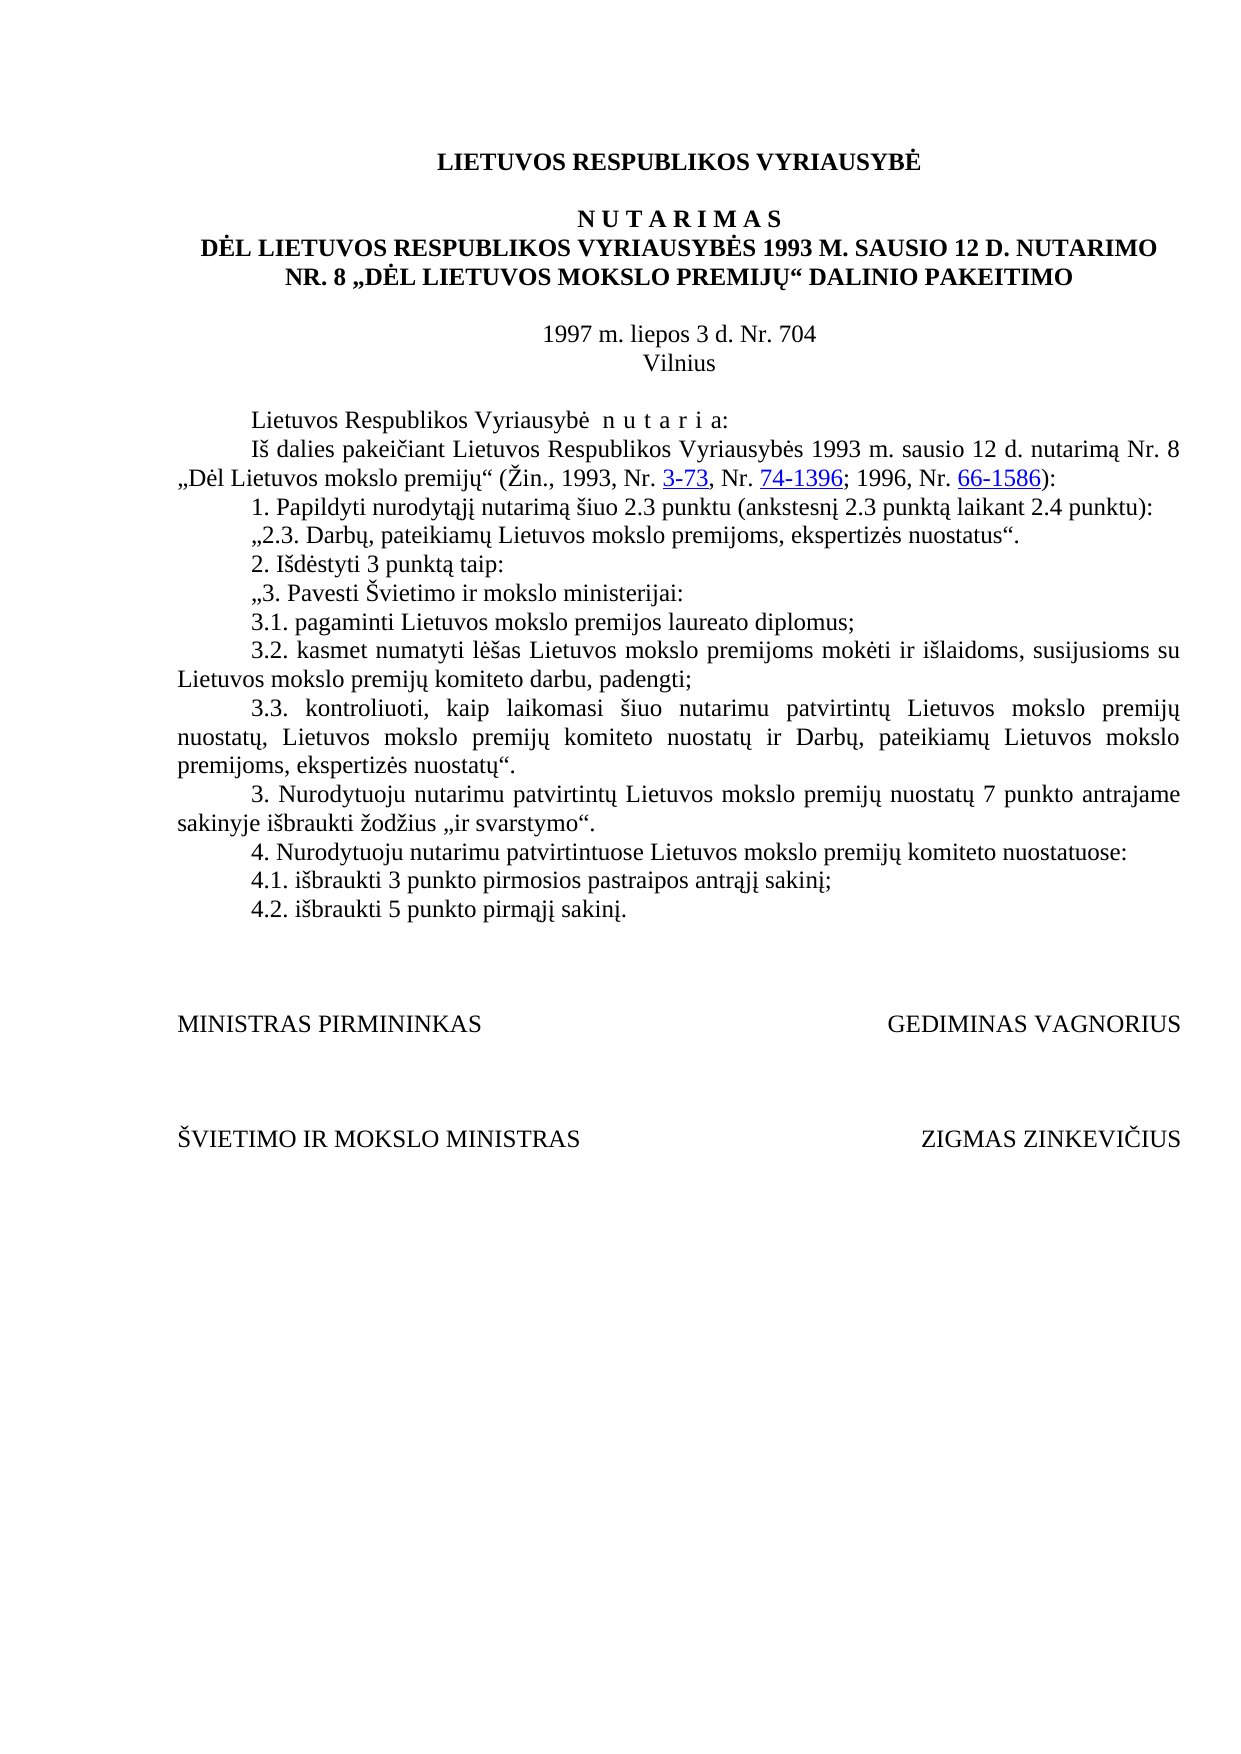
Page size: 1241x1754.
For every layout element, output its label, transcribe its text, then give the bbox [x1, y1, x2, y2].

text 3.3. kontroliuoti, kaip laikomasi šiuo nutarimu patvirtintų Lietuvos mokslo premijų nuostatų, Lietuvos mokslo premijų komiteto nuostatų ir Darbų, pateikiamų Lietuvos mokslo premijoms, ekspertizės nuostatų“. [177, 693, 1181, 779]
text 1997 m. liepos 3 d. Nr. 704 [177, 319, 1181, 348]
text „2.3. Darbų, pateikiamų Lietuvos mokslo premijoms, ekspertizės nuostatus“. [177, 521, 1181, 549]
text 3.1. pagaminti Lietuvos mokslo premijos laureato diplomus; [177, 607, 1181, 636]
text 4. Nurodytuoju nutarimu patvirtintuose Lietuvos mokslo premijų komiteto nuostatuose: [177, 837, 1181, 866]
text Iš dalies pakeičiant Lietuvos Respublikos Vyriausybės 1993 m. sausio 12 d. nutarimą Nr. 8 „Dėl Lietuvos mokslo premijų“ (Žin., 1993, Nr. 3-73, Nr. 74-1396; 1996, Nr. 66-1586): [177, 434, 1181, 492]
text LIETUVOS RESPUBLIKOS VYRIAUSYBĖ [177, 147, 1181, 176]
text „3. Pavesti Švietimo ir mokslo ministerijai: [177, 578, 1181, 607]
text 4.1. išbraukti 3 punkto pirmosios pastraipos antrąjį sakinį; [177, 866, 1181, 894]
text Lietuvos Respublikos Vyriausybė nutaria: [177, 406, 1181, 434]
text 3. Nurodytuoju nutarimu patvirtintų Lietuvos mokslo premijų nuostatų 7 punkto antrajame sakinyje išbraukti žodžius „ir svarstymo“. [177, 779, 1181, 837]
text Vilnius [177, 348, 1181, 377]
text MINISTRAS PIRMININKAS GEDIMINAS VAGNORIUS [177, 1009, 1181, 1038]
text DĖL LIETUVOS RESPUBLIKOS VYRIAUSYBĖS 1993 M. SAUSIO 12 D. NUTARIMO NR. 8 „DĖL LIETUVOS MOKSLO PREMIJŲ“ DALINIO PAKEITIMO [177, 233, 1181, 291]
text 2. Išdėstyti 3 punktą taip: [177, 549, 1181, 578]
text 1. Papildyti nurodytąjį nutarimą šiuo 2.3 punktu (ankstesnį 2.3 punktą laikant 2.4 punktu): [177, 492, 1181, 521]
text ŠVIETIMO IR MOKSLO MINISTRAS ZIGMAS ZINKEVIČIUS [177, 1124, 1181, 1153]
text N U T A R I M A S [177, 204, 1181, 233]
text 3.2. kasmet numatyti lėšas Lietuvos mokslo premijoms mokėti ir išlaidoms, susijusioms su Lietuvos mokslo premijų komiteto darbu, padengti; [177, 636, 1181, 693]
text 4.2. išbraukti 5 punkto pirmąjį sakinį. [177, 894, 1181, 923]
